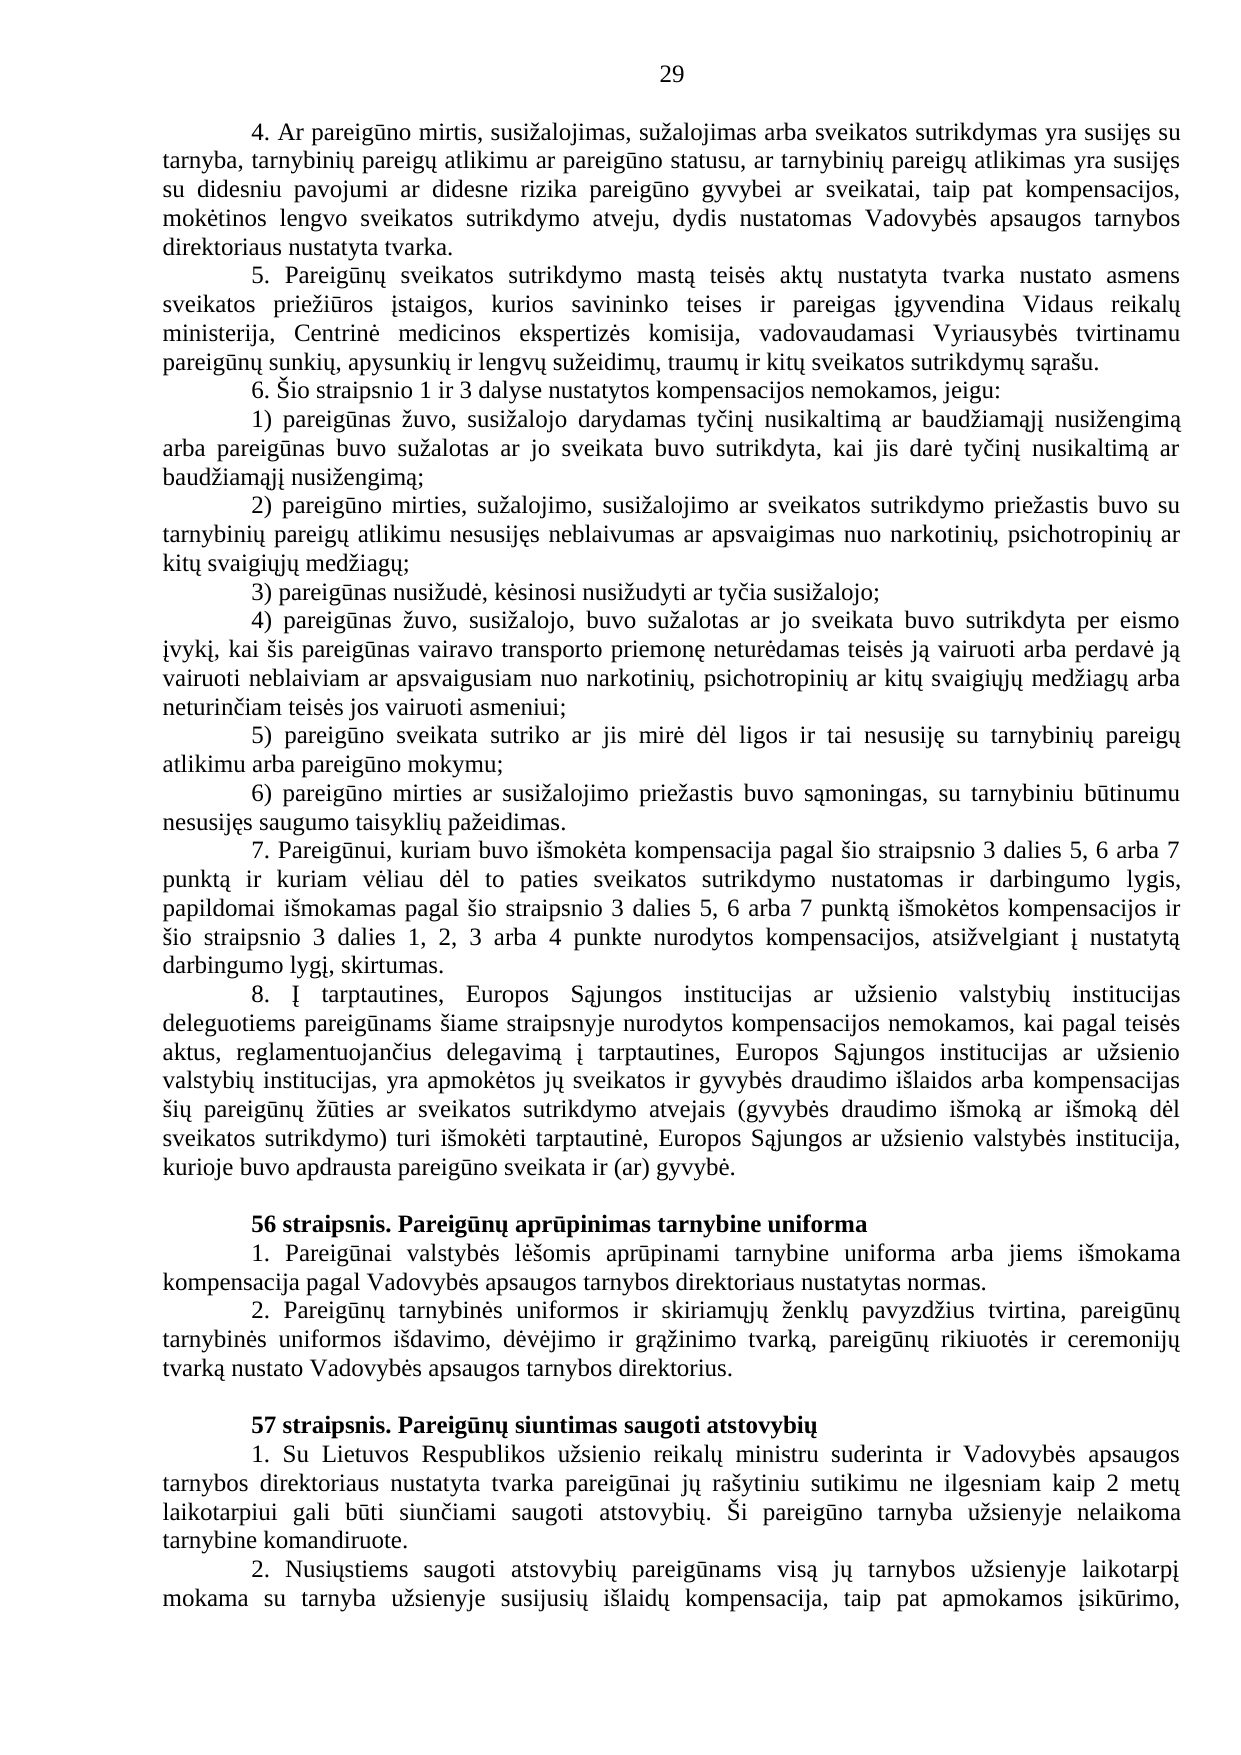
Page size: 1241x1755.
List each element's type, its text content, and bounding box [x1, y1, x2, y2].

text 57 straipsnis. Pareigūnų siuntimas saugoti atstovybių [162, 1410, 1181, 1439]
text 3) pareigūnas nusižudė, kėsinosi nusižudyti ar tyčia susižalojo; [162, 577, 1181, 605]
text 6. Šio straipsnio 1 ir 3 dalyse nustatytos kompensacijos nemokamos, jeigu: [162, 375, 1181, 404]
text 1. Pareigūnai valstybės lėšomis aprūpinami tarnybine uniforma arba jiems išmokama kompensacija pagal Vadovybės apsaugos tarnybos direktoriaus nustatytas normas. [162, 1238, 1181, 1295]
text 5) pareigūno sveikata sutriko ar jis mirė dėl ligos ir tai nesusiję su tarnybinių pareigų atlikimu arba pareigūno mokymu; [162, 720, 1181, 778]
text 2. Nusiųstiems saugoti atstovybių pareigūnams visą jų tarnybos užsienyje laikotarpį mokama su tarnyba užsienyje susijusių išlaidų kompensacija, taip pat apmokamos įsikūrimo, [162, 1554, 1181, 1612]
text 5. Pareigūnų sveikatos sutrikdymo mastą teisės aktų nustatyta tvarka nustato asmens sveikatos priežiūros įstaigos, kurios savininko teises ir pareigas įgyvendina Vidaus reikalų ministerija, Centrinė medicinos ekspertizės komisija, vadovaudamasi Vyriausybės tvirtinamu pareigūnų sunkių, apysunkių ir lengvų sužeidimų, traumų ir kitų sveikatos sutrikdymų sąrašu. [162, 260, 1181, 375]
text 7. Pareigūnui, kuriam buvo išmokėta kompensacija pagal šio straipsnio 3 dalies 5, 6 arba 7 punktą ir kuriam vėliau dėl to paties sveikatos sutrikdymo nustatomas ir darbingumo lygis, papildomai išmokamas pagal šio straipsnio 3 dalies 5, 6 arba 7 punktą išmokėtos kompensacijos ir šio straipsnio 3 dalies 1, 2, 3 arba 4 punkte nurodytos kompensacijos, atsižvelgiant į nustatytą darbingumo lygį, skirtumas. [162, 835, 1181, 979]
text 8. Į tarptautines, Europos Sąjungos institucijas ar užsienio valstybių institucijas deleguotiems pareigūnams šiame straipsnyje nurodytos kompensacijos nemokamos, kai pagal teisės aktus, reglamentuojančius delegavimą į tarptautines, Europos Sąjungos institucijas ar užsienio valstybių institucijas, yra apmokėtos jų sveikatos ir gyvybės draudimo išlaidos arba kompensacijas šių pareigūnų žūties ar sveikatos sutrikdymo atvejais (gyvybės draudimo išmoką ar išmoką dėl sveikatos sutrikdymo) turi išmokėti tarptautinė, Europos Sąjungos ar užsienio valstybės institucija, kurioje buvo apdrausta pareigūno sveikata ir (ar) gyvybė. [162, 979, 1181, 1180]
text 4. Ar pareigūno mirtis, susižalojimas, sužalojimas arba sveikatos sutrikdymas yra susijęs su tarnyba, tarnybinių pareigų atlikimu ar pareigūno statusu, ar tarnybinių pareigų atlikimas yra susijęs su didesniu pavojumi ar didesne rizika pareigūno gyvybei ar sveikatai, taip pat kompensacijos, mokėtinos lengvo sveikatos sutrikdymo atveju, dydis nustatomas Vadovybės apsaugos tarnybos direktoriaus nustatyta tvarka. [162, 117, 1181, 260]
text 1. Su Lietuvos Respublikos užsienio reikalų ministru suderinta ir Vadovybės apsaugos tarnybos direktoriaus nustatyta tvarka pareigūnai jų rašytiniu sutikimu ne ilgesniam kaip 2 metų laikotarpiui gali būti siunčiami saugoti atstovybių. Ši pareigūno tarnyba užsienyje nelaikoma tarnybine komandiruote. [162, 1439, 1181, 1554]
text 4) pareigūnas žuvo, susižalojo, buvo sužalotas ar jo sveikata buvo sutrikdyta per eismo įvykį, kai šis pareigūnas vairavo transporto priemonę neturėdamas teisės ją vairuoti arba perdavė ją vairuoti neblaiviam ar apsvaigusiam nuo narkotinių, psichotropinių ar kitų svaigiųjų medžiagų arba neturinčiam teisės jos vairuoti asmeniui; [162, 605, 1181, 720]
text 56 straipsnis. Pareigūnų aprūpinimas tarnybine uniforma [162, 1209, 1181, 1238]
text 2. Pareigūnų tarnybinės uniformos ir skiriamųjų ženklų pavyzdžius tvirtina, pareigūnų tarnybinės uniformos išdavimo, dėvėjimo ir grąžinimo tvarką, pareigūnų rikiuotės ir ceremonijų tvarką nustato Vadovybės apsaugos tarnybos direktorius. [162, 1295, 1181, 1382]
text 2) pareigūno mirties, sužalojimo, susižalojimo ar sveikatos sutrikdymo priežastis buvo su tarnybinių pareigų atlikimu nesusijęs neblaivumas ar apsvaigimas nuo narkotinių, psichotropinių ar kitų svaigiųjų medžiagų; [162, 490, 1181, 577]
text 1) pareigūnas žuvo, susižalojo darydamas tyčinį nusikaltimą ar baudžiamąjį nusižengimą arba pareigūnas buvo sužalotas ar jo sveikata buvo sutrikdyta, kai jis darė tyčinį nusikaltimą ar baudžiamąjį nusižengimą; [162, 404, 1181, 490]
text 6) pareigūno mirties ar susižalojimo priežastis buvo sąmoningas, su tarnybiniu būtinumu nesusijęs saugumo taisyklių pažeidimas. [162, 778, 1181, 835]
